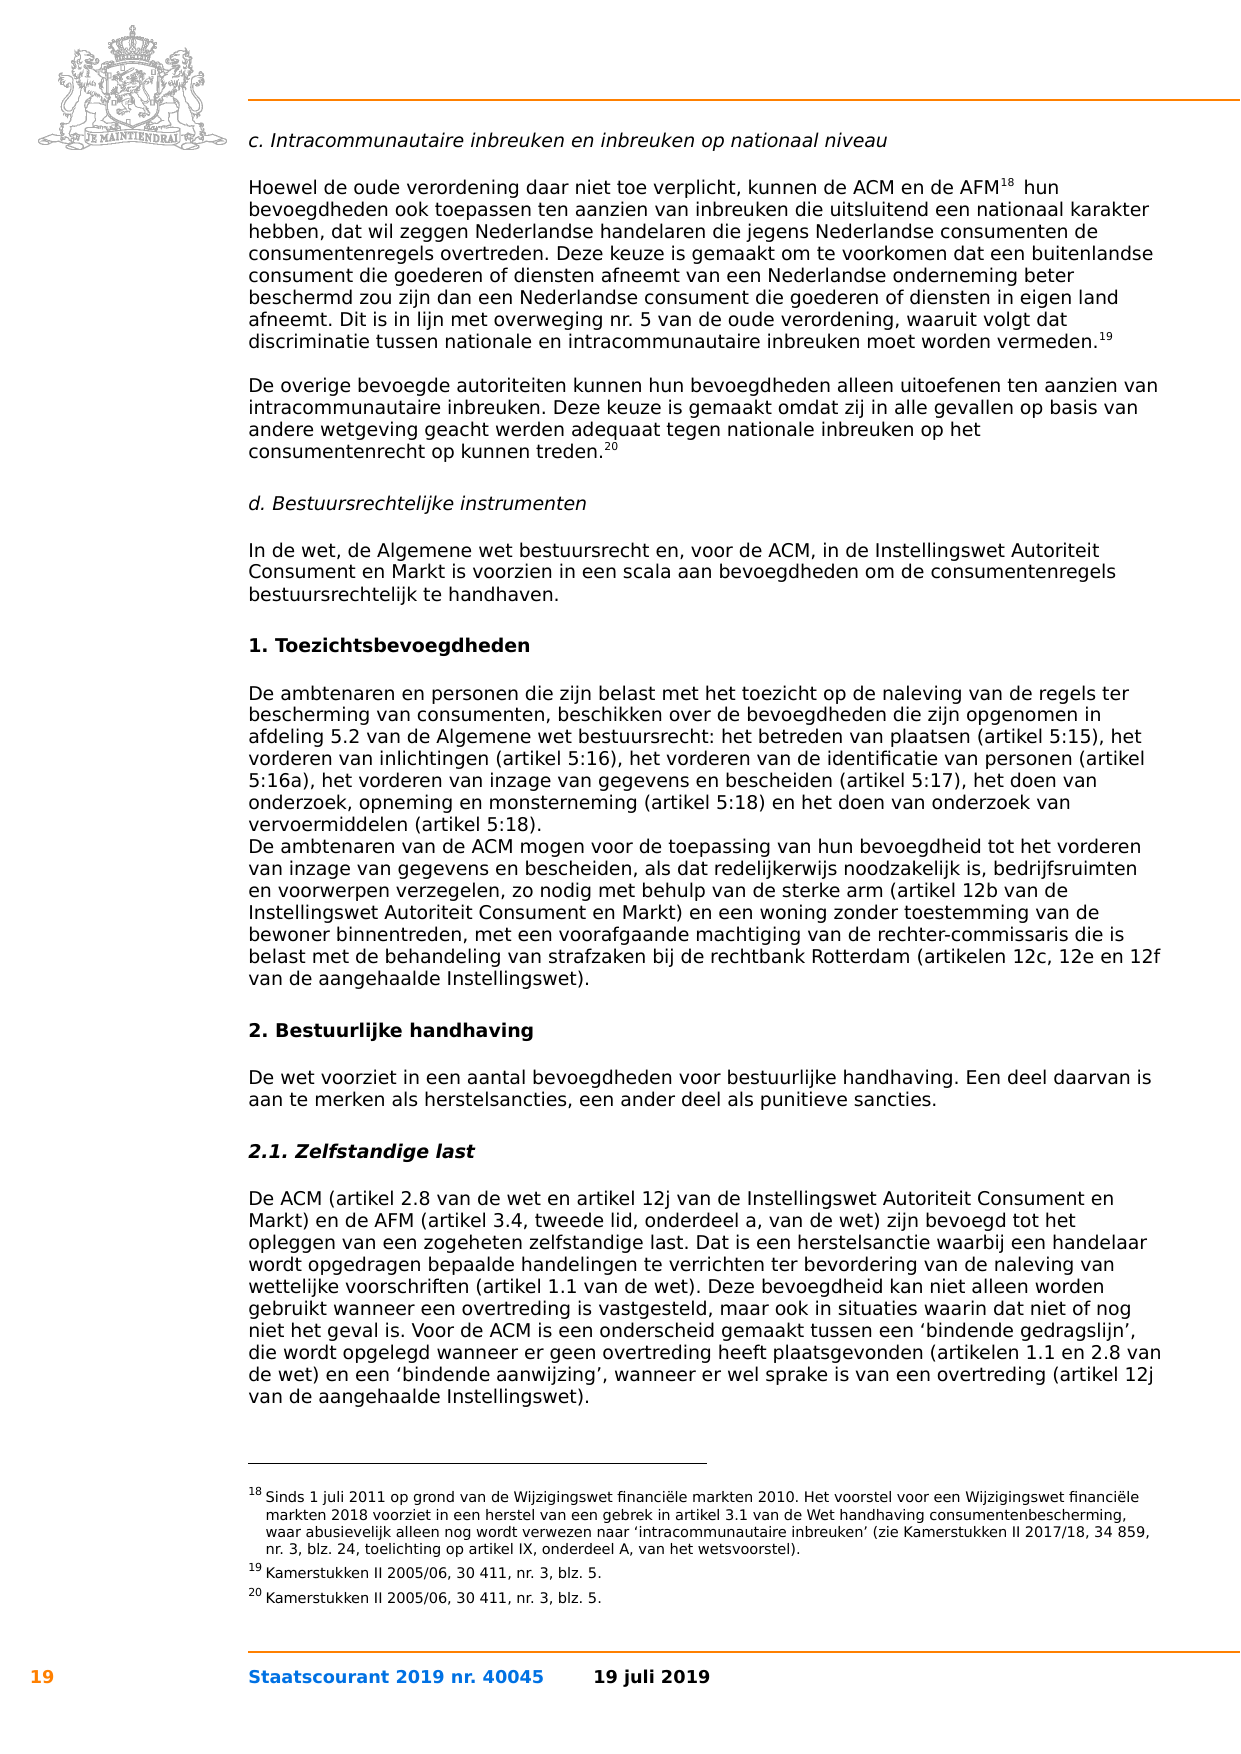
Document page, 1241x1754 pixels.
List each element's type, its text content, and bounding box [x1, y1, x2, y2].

subtitle 1. Toezichtsbevoegdheden [248, 635, 1163, 657]
text De ACM (artikel 2.8 van de wet en artikel 12j van de Instellingswet Autoriteit Consument en Markt) en de AFM (artikel 3.4, tweede lid, onderdeel a, van de wet) zijn bevoegd tot het opleggen van een zogeheten zelfstandige last. Dat is een herstelsanctie waarbij een handelaar wordt opgedragen bepaalde handelingen te verrichten ter bevordering van de naleving van wettelijke voorschriften (artikel 1.1 van de wet). Deze bevoegdheid kan niet alleen worden gebruikt wanneer een overtreding is vastgesteld, maar ook in situaties waarin dat niet of nog niet het geval is. Voor de ACM is een onderscheid gemaakt tussen een ‘bindende gedragslijn’, die wordt opgelegd wanneer er geen overtreding heeft plaatsgevonden (artikelen 1.1 en 2.8 van de wet) en een ‘bindende aanwijzing’, wanneer er wel sprake is van een overtreding (artikel 12j van de aangehaalde Instellingswet). [248, 1188, 1163, 1408]
text De ambtenaren en personen die zijn belast met het toezicht op de naleving van de regels ter bescherming van consumenten, beschikken over de bevoegdheden die zijn opgenomen in afdeling 5.2 van de Algemene wet bestuursrecht: het betreden van plaatsen (artikel 5:15), het vorderen van inlichtingen (artikel 5:16), het vorderen van de identificatie van personen (artikel 5:16a), het vorderen van inzage van gegevens en bescheiden (artikel 5:17), het doen van onderzoek, opneming en monsterneming (artikel 5:18) en het doen van onderzoek van vervoermiddelen (artikel 5:18). [248, 682, 1163, 836]
text Kamerstukken II 2005/06, 30 411, nr. 3, blz. 5. [248, 1561, 1163, 1583]
subtitle 2. Bestuurlijke handhaving [248, 1020, 1163, 1042]
text De wet voorziet in een aantal bevoegdheden voor bestuurlijke handhaving. Een deel daarvan is aan te merken als herstelsancties, een ander deel als punitieve sancties. [248, 1067, 1163, 1111]
text De overige bevoegde autoriteiten kunnen hun bevoegdheden alleen uitoefenen ten aanzien van intracommunautaire inbreuken. Deze keuze is gemaakt omdat zij in alle gevallen op basis van andere wetgeving geacht werden adequaat tegen nationale inbreuken op het consumentenrecht op kunnen treden. [248, 374, 1163, 462]
subtitle c. Intracommunautaire inbreuken en inbreuken op nationaal niveau [248, 130, 1163, 152]
text Hoewel de oude verordening daar niet toe verplicht, kunnen de ACM en de AFM hun bevoegdheden ook toepassen ten aanzien van inbreuken die uitsluitend een nationaal karakter hebben, dat wil zeggen Nederlandse handelaren die jegens Nederlandse consumenten de consumentenregels overtreden. Deze keuze is gemaakt om te voorkomen dat een buitenlandse consument die goederen of diensten afneemt van een Nederlandse onderneming beter beschermd zou zijn dan een Nederlandse consument die goederen of diensten in eigen land afneemt. Dit is in lijn met overweging nr. 5 van de oude verordening, waaruit volgt dat discriminatie tussen nationale en intracommunautaire inbreuken moet worden vermeden. [248, 177, 1163, 353]
text Kamerstukken II 2005/06, 30 411, nr. 3, blz. 5. [248, 1586, 1163, 1608]
subtitle d. Bestuursrechtelijke instrumenten [248, 492, 1163, 514]
text In de wet, de Algemene wet bestuursrecht en, voor de ACM, in de Instellingswet Autoriteit Consument en Markt is voorzien in een scala aan bevoegdheden om de consumentenregels bestuursrechtelijk te handhaven. [248, 539, 1163, 605]
subtitle 2.1. Zelfstandige last [248, 1141, 1163, 1163]
text De ambtenaren van de ACM mogen voor de toepassing van hun bevoegdheid tot het vorderen van inzage van gegevens en bescheiden, als dat redelijkerwijs noodzakelijk is, bedrijfsruimten en voorwerpen verzegelen, zo nodig met behulp van de sterke arm (artikel 12b van de Instellingswet Autoriteit Consument en Markt) en een woning zonder toestemming van de bewoner binnentreden, met een voorafgaande machtiging van de rechter-commissaris die is belast met de behandeling van strafzaken bij de rechtbank Rotterdam (artikelen 12c, 12e en 12f van de aangehaalde Instellingswet). [248, 836, 1163, 990]
picture [38, 25, 227, 150]
text Sinds 1 juli 2011 op grond van de Wijzigingswet financiële markten 2010. Het voorstel voor een Wijzigingswet financiële markten 2018 voorziet in een herstel van een gebrek in artikel 3.1 van de Wet handhaving consumentenbescherming, waar abusievelijk alleen nog wordt verwezen naar ‘intracommunautaire inbreuken’ (zie Kamerstukken II 2017/18, 34 859, nr. 3, blz. 24, toelichting op artikel IX, onderdeel A, van het wetsvoorstel). [248, 1485, 1163, 1558]
